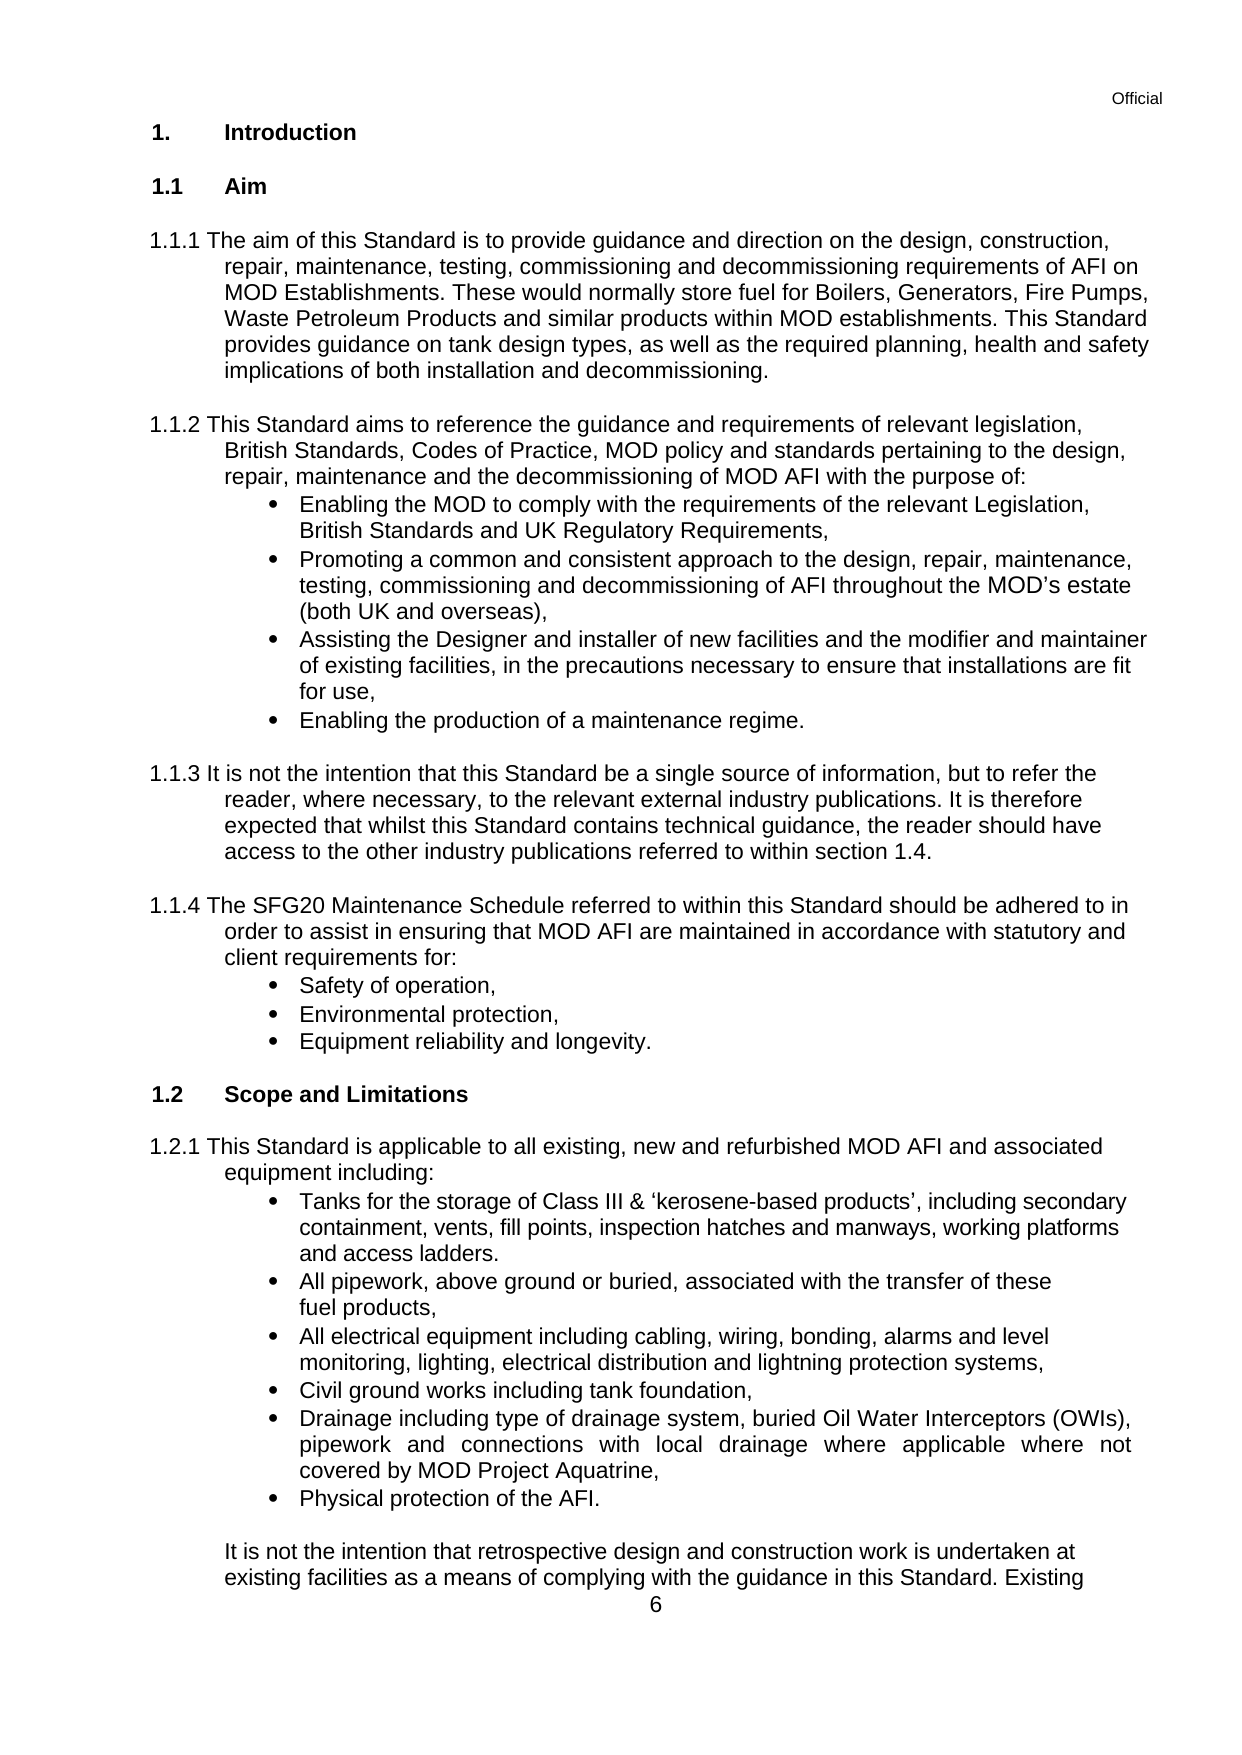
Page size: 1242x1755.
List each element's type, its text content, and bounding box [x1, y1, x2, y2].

list Tanks for the storage of Class III & ‘kerosene-based products’, including secondary containment, vents, fill points, inspection hatches and manways, working platforms and access ladders. [269, 1189, 1140, 1267]
list Environmental protection, [269, 1001, 1162, 1027]
text 1.1.4 The SFG20 Maintenance Schedule referred to within this Standard should be adhered to in order to assist in ensuring that MOD AFI are maintained in accordance with statutory and client requirements for: [149, 893, 1147, 971]
text 1.1.2 This Standard aims to reference the guidance and requirements of relevant legislation, British Standards, Codes of Practice, MOD policy and standards pertaining to the design, repair, maintenance and the decommissioning of MOD AFI with the purpose of: [149, 411, 1132, 489]
list Promoting a common and consistent approach to the design, repair, maintenance, testing, commissioning and decommissioning of AFI throughout the MOD’s estate (both UK and overseas), [269, 547, 1155, 625]
list Civil ground works including tank foundation, [269, 1377, 1162, 1403]
list Enabling the production of a maintenance regime. [269, 707, 1162, 733]
text It is not the intention that retrospective design and construction work is undertaken at existing facilities as a means of complying with the guidance in this Standard. Existing [224, 1539, 1095, 1591]
list Safety of operation, [269, 973, 1162, 999]
text 1.2 Scope and Limitations [149, 1081, 1162, 1108]
text 1.1.3 It is not the intention that this Standard be a single source of information, but to refer the reader, where necessary, to the relevant external industry publications. It is therefore expected that whilst this Standard contains technical guidance, the reader should have access to the other industry publications referred to within section 1.4. [149, 760, 1117, 864]
list Enabling the MOD to comply with the requirements of the relevant Legislation, British Standards and UK Regulatory Requirements, [269, 491, 1102, 543]
text 1.1 Aim [149, 173, 1162, 200]
list Drainage including type of drainage system, buried Oil Water Interceptors (OWIs), pipework and connections with local drainage where applicable where not covered by MOD Project Aquatrine, [269, 1406, 1132, 1484]
list Assisting the Designer and installer of new facilities and the modifier and maintainer of existing facilities, in the precautions necessary to ensure that installations are fit for use, [269, 627, 1155, 705]
list Physical protection of the AFI. [269, 1486, 1162, 1512]
text 1. Introduction [149, 119, 1162, 146]
list Equipment reliability and longevity. [269, 1028, 1162, 1054]
text 1.1.1 The aim of this Standard is to provide guidance and direction on the design, construction, repair, maintenance, testing, commissioning and decommissioning requirements of AFI on MOD Establishments. These would normally store fuel for Boilers, Generators, Fire Pumps, Waste Petroleum Products and similar products within MOD establishments. This Standard provides guidance on tank design types, as well as the required planning, health and safety implications of both installation and decommissioning. [149, 228, 1155, 384]
text 1.2.1 This Standard is applicable to all existing, new and refurbished MOD AFI and associated equipment including: [149, 1133, 1155, 1185]
list All pipework, above ground or buried, associated with the transfer of these fuel products, [269, 1269, 1095, 1321]
list All electrical equipment including cabling, wiring, bonding, alarms and level monitoring, lighting, electrical distribution and lightning protection systems, [269, 1323, 1057, 1375]
text 6 [149, 1592, 1162, 1618]
